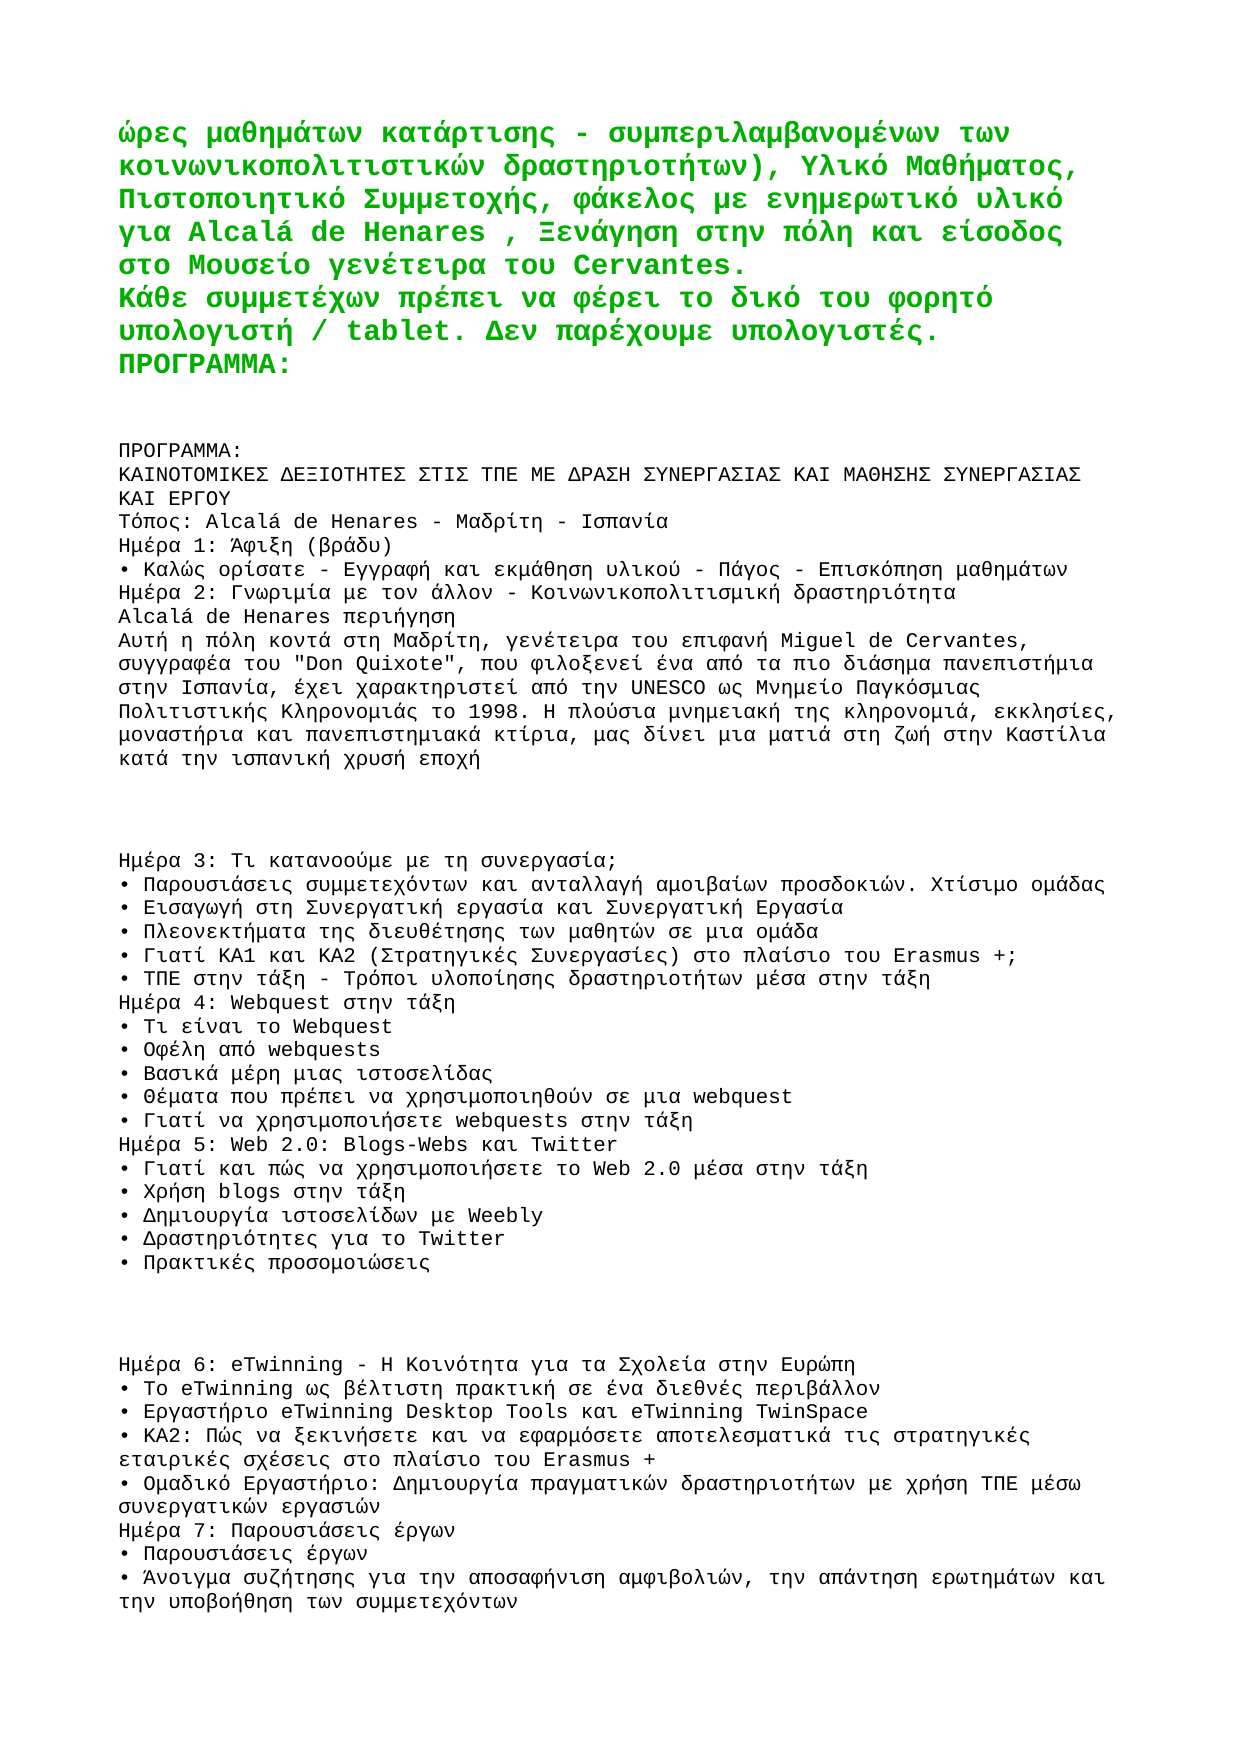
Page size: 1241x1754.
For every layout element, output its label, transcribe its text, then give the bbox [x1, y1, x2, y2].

text • Το eTwinning ως βέλτιστη πρακτική σε ένα διεθνές περιβάλλον [118, 1378, 1122, 1402]
text Ημέρα 2: Γνωριμία με τον άλλον - Κοινωνικοπολιτισμική δραστηριότητα [118, 582, 1122, 606]
text • Γιατί και πώς να χρησιμοποιήσετε το Web 2.0 μέσα στην τάξη [118, 1157, 1122, 1181]
text Ημέρα 6: eTwinning - Η Κοινότητα για τα Σχολεία στην Ευρώπη [118, 1354, 1122, 1378]
text • Ομαδικό Εργαστήριο: Δημιουργία πραγματικών δραστηριοτήτων με χρήση ΤΠΕ μέσω συνεργατικών εργασιών [118, 1472, 1122, 1520]
text ώρες μαθημάτων κατάρτισης - συμπεριλαμβανομένων των κοινωνικοπολιτιστικών δραστηριοτήτων), Υλικό Μαθήματος, Πιστοποιητικό Συμμετοχής, φάκελος με ενημερωτικό υλικό για Alcalá de Henares , Ξενάγηση στην πόλη και είσοδος στο Μουσείο γενέτειρα του Cervantes. [118, 118, 1122, 283]
text Ημέρα 4: Webquest στην τάξη [118, 992, 1122, 1016]
text • KA2: Πώς να ξεκινήσετε και να εφαρμόσετε αποτελεσματικά τις στρατηγικές εταιρικές σχέσεις στο πλαίσιο του Erasmus + [118, 1425, 1122, 1472]
text • Παρουσιάσεις έργων [118, 1543, 1122, 1567]
text • Θέματα που πρέπει να χρησιμοποιηθούν σε μια webquest [118, 1087, 1122, 1110]
text • Χρήση blogs στην τάξη [118, 1181, 1122, 1205]
text • ΤΠΕ στην τάξη - Τρόποι υλοποίησης δραστηριοτήτων μέσα στην τάξη [118, 968, 1122, 992]
text Αυτή η πόλη κοντά στη Μαδρίτη, γενέτειρα του επιφανή Miguel de Cervantes, συγγραφέα του "Don Quixote", που φιλοξενεί ένα από τα πιο διάσημα πανεπιστήμια στην Ισπανία, έχει χαρακτηριστεί από την UNESCO ως Μνημείο Παγκόσμιας Πολιτιστικής Κληρονομιάς το 1998. Η πλούσια μνημειακή της κληρονομιά, εκκλησίες, μοναστήρια και πανεπιστημιακά κτίρια, μας δίνει μια ματιά στη ζωή στην Καστίλια κατά την ισπανική χρυσή εποχή [118, 630, 1122, 772]
text Ημέρα 7: Παρουσιάσεις έργων [118, 1520, 1122, 1543]
text Κάθε συμμετέχων πρέπει να φέρει το δικό του φορητό υπολογιστή / tablet. Δεν παρέχουμε υπολογιστές. [118, 283, 1122, 349]
text • Πρακτικές προσομοιώσεις [118, 1252, 1122, 1276]
text Alcalá de Henares περιήγηση [118, 606, 1122, 630]
text • Καλώς ορίσατε - Εγγραφή και εκμάθηση υλικού - Πάγος - Επισκόπηση μαθημάτων [118, 559, 1122, 582]
text Ημέρα 1: Άφιξη (βράδυ) [118, 535, 1122, 559]
text • Βασικά μέρη μιας ιστοσελίδας [118, 1063, 1122, 1087]
text • Γιατί να χρησιμοποιήσετε webquests στην τάξη [118, 1110, 1122, 1134]
text ΚΑΙΝΟΤΟΜΙΚΕΣ ΔΕΞΙΟΤΗΤΕΣ ΣΤΙΣ ΤΠΕ ΜΕ ΔΡΑΣΗ ΣΥΝΕΡΓΑΣΙΑΣ ΚΑΙ ΜΑΘΗΣΗΣ ΣΥΝΕΡΓΑΣΙΑΣ ΚΑΙ ΕΡΓΟΥ [118, 464, 1122, 511]
text • Δραστηριότητες για το Twitter [118, 1228, 1122, 1252]
text • Οφέλη από webquests [118, 1039, 1122, 1063]
text • Γιατί KA1 και KA2 (Στρατηγικές Συνεργασίες) στο πλαίσιο του Erasmus +; [118, 945, 1122, 968]
text • Δημιουργία ιστοσελίδων με Weebly [118, 1205, 1122, 1228]
text • Εργαστήριο eTwinning Desktop Tools και eTwinning TwinSpace [118, 1402, 1122, 1425]
text ΠΡΟΓΡΑΜΜΑ: [118, 349, 1122, 382]
text Ημέρα 3: Τι κατανοούμε με τη συνεργασία; [118, 850, 1122, 874]
text • Τι είναι το Webquest [118, 1016, 1122, 1039]
text • Εισαγωγή στη Συνεργατική εργασία και Συνεργατική Εργασία [118, 897, 1122, 921]
text ΠΡΟΓΡΑΜΜΑ: [118, 441, 1122, 464]
text Τόπος: Alcalá de Henares - Μαδρίτη - Ισπανία [118, 511, 1122, 535]
text Ημέρα 5: Web 2.0: Blogs-Webs και Twitter [118, 1134, 1122, 1157]
text • Άνοιγμα συζήτησης για την αποσαφήνιση αμφιβολιών, την απάντηση ερωτημάτων και την υποβοήθηση των συμμετεχόντων [118, 1567, 1122, 1614]
text • Παρουσιάσεις συμμετεχόντων και ανταλλαγή αμοιβαίων προσδοκιών. Χτίσιμο ομάδας [118, 874, 1122, 897]
text • Πλεονεκτήματα της διευθέτησης των μαθητών σε μια ομάδα [118, 921, 1122, 945]
